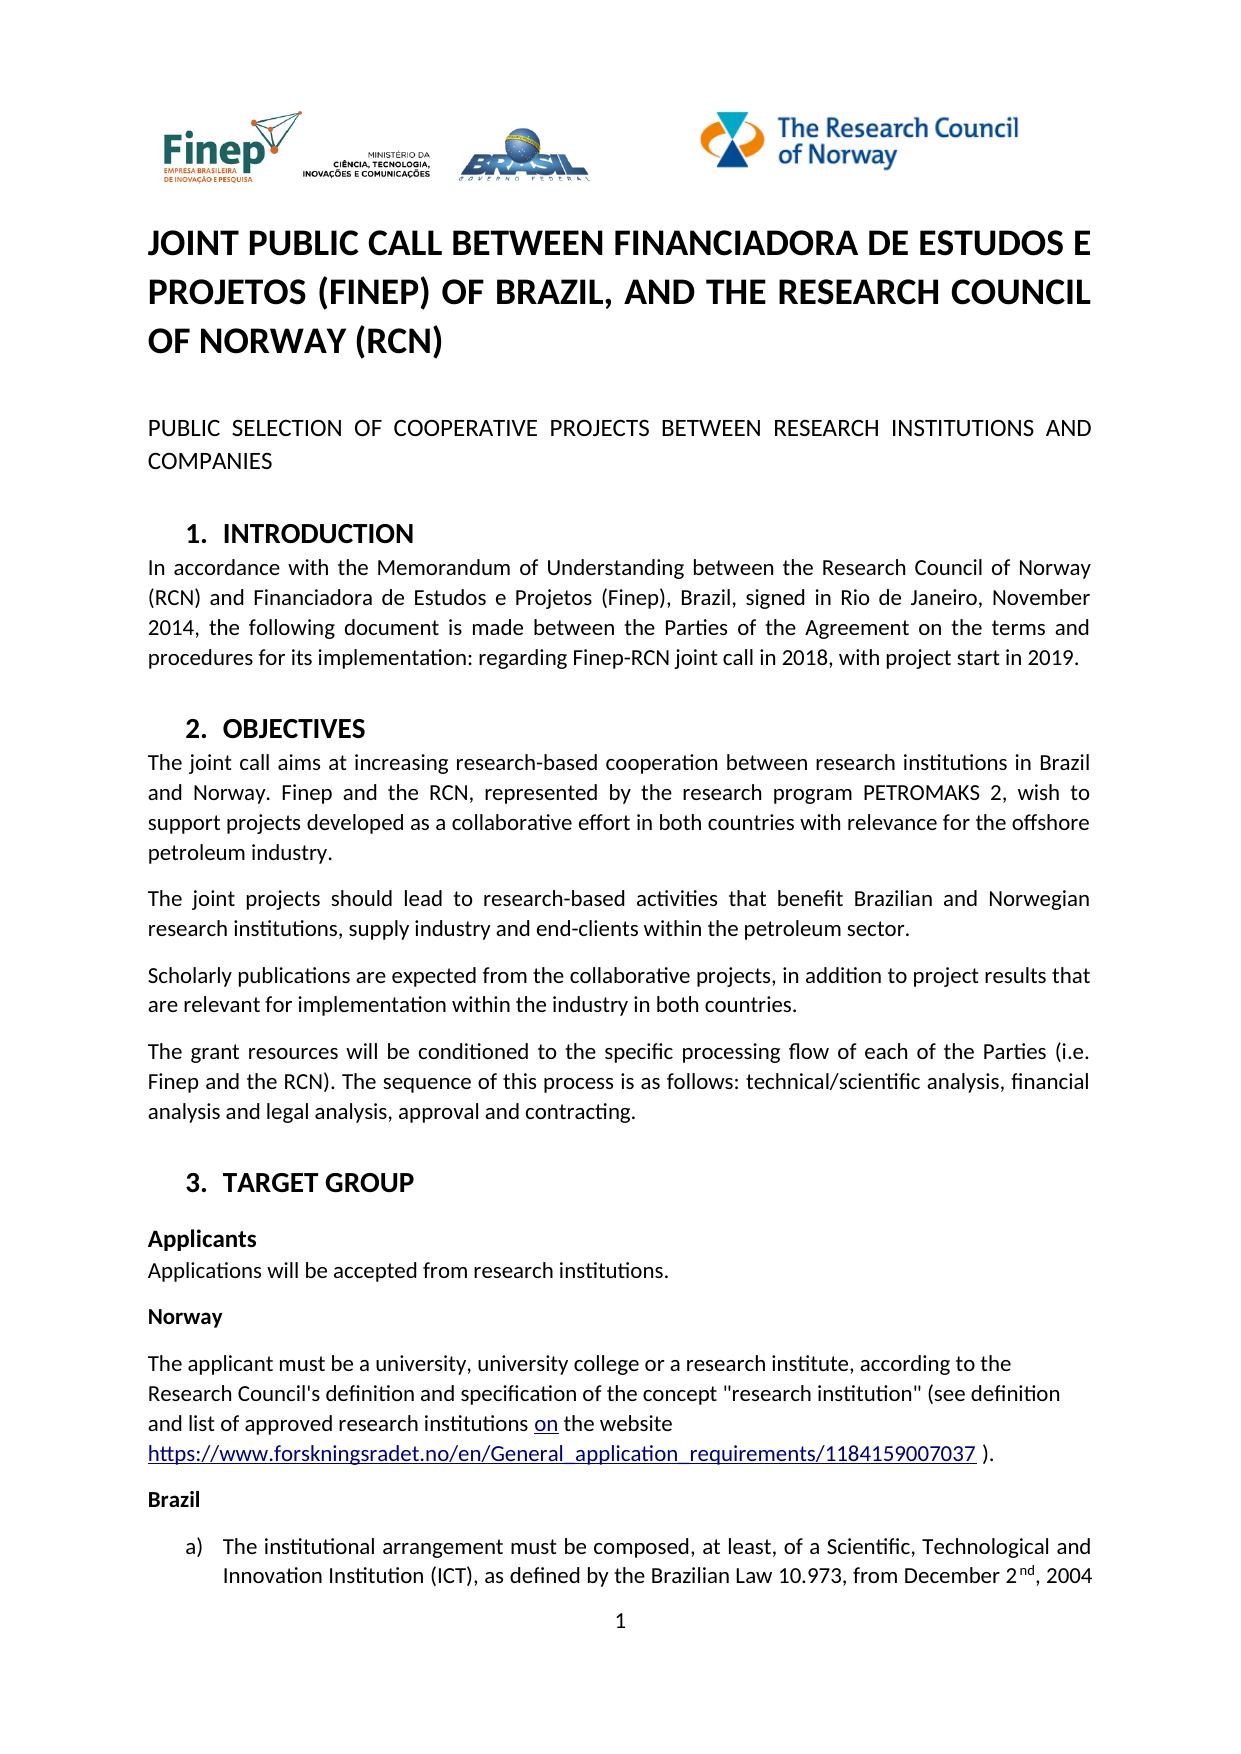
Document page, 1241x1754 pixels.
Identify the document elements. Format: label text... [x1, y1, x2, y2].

text Brazil [148, 1485, 1092, 1513]
text Applications will be accepted from research institutions. [148, 1256, 1092, 1284]
text The joint projects should lead to research-based activities that benefit Brazilian and Norwegian research institutions, supply industry and end-clients within the petroleum sector. [148, 884, 1092, 942]
subtitle JOINT PUBLIC CALL BETWEEN FINANCIADORA DE ESTUDOS E PROJETOS (FINEP) OF BRAZIL, AND THE RESEARCH COUNCIL OF NORWAY (RCN) [148, 219, 1092, 362]
text The applicant must be a university, university college or a research institute, according to the Research Council's definition and specification of the concept "research institution" (see definition and list of approved research institutions on the website https://www.forskningsradet.no/en/General_application_requirements/1184159007037 ). [148, 1349, 1092, 1467]
list TARGET GROUP [185, 1164, 1092, 1200]
text Norway [148, 1302, 1092, 1330]
list OBJECTIVES [185, 710, 1092, 746]
list INTRODUCTION [185, 515, 1092, 551]
text The grant resources will be conditioned to the specific processing flow of each of the Parties (i.e. Finep and the RCN). The sequence of this process is as follows: technical/scientific analysis, financial analysis and legal analysis, approval and contracting. [148, 1037, 1092, 1125]
list The institutional arrangement must be composed, at least, of a Scientific, Technological and Innovation Institution (ICT), as defined by the Brazilian Law 10.973, from December 2nd, 2004 [185, 1532, 1092, 1590]
subtitle Applicants [148, 1223, 1092, 1254]
text In accordance with the Memorandum of Understanding between the Research Council of Norway (RCN) and Financiadora de Estudos e Projetos (Finep), Brazil, signed in Rio de Janeiro, November 2014, the following document is made between the Parties of the Agreement on the terms and procedures for its implementation: regarding Finep-RCN joint call in 2018, with project start in 2019. [148, 553, 1092, 671]
text PUBLIC SELECTION OF COOPERATIVE PROJECTS BETWEEN RESEARCH INSTITUTIONS AND COMPANIES [148, 412, 1092, 475]
text The joint call aims at increasing research-based cooperation between research institutions in Brazil and Norway. Finep and the RCN, represented by the research program PETROMAKS 2, wish to support projects developed as a collaborative effort in both countries with relevance for the offshore petroleum industry. [148, 748, 1092, 866]
text Scholarly publications are expected from the collaborative projects, in addition to project results that are relevant for implementation within the industry in both countries. [148, 961, 1092, 1019]
